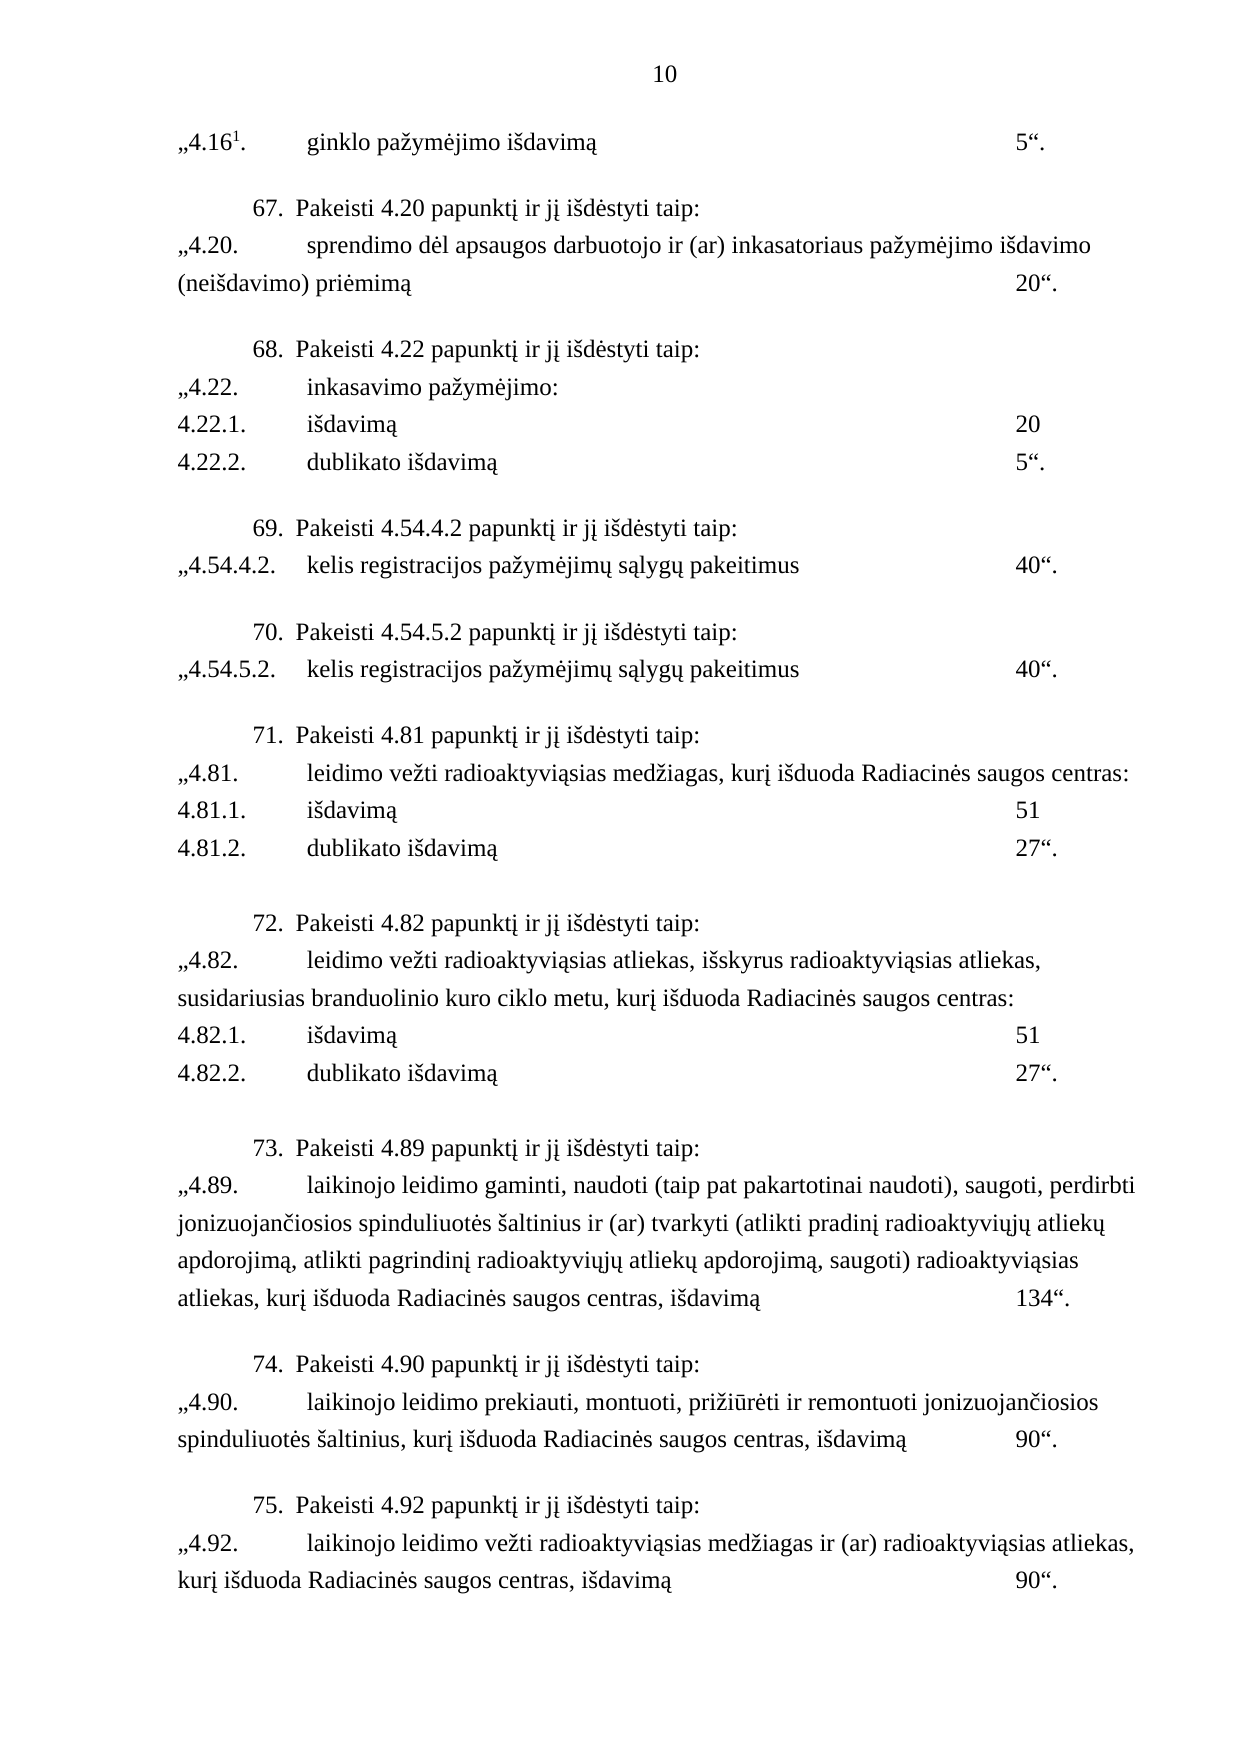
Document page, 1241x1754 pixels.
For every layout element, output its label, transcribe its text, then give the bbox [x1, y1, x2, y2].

text 72. Pakeisti 4.82 papunktį ir jį išdėstyti taip: [177, 899, 1152, 937]
text 4.81.1. išdavimą 51 [177, 787, 1152, 824]
text 4.22.2. dublikato išdavimą 5“. [177, 438, 1152, 476]
text 73. Pakeisti 4.89 papunktį ir jį išdėstyti taip: [177, 1124, 1152, 1162]
text „4.81. leidimo vežti radioaktyviąsias medžiagas, kurį išduoda Radiacinės saugos centras: [177, 749, 1152, 787]
text „4.54.4.2. kelis registracijos pažymėjimų sąlygų pakeitimus 40“. [177, 542, 1152, 579]
text „4.54.5.2. kelis registracijos pažymėjimų sąlygų pakeitimus 40“. [177, 646, 1152, 683]
text 67. Pakeisti 4.20 papunktį ir jį išdėstyti taip: [177, 184, 1152, 222]
text „4.82. leidimo vežti radioaktyviąsias atliekas, išskyrus radioaktyviąsias atliekas, susidariusias branduolinio kuro ciklo metu, kurį išduoda Radiacinės saugos centras: [177, 937, 1152, 1012]
text „4.90. laikinojo leidimo prekiauti, montuoti, prižiūrėti ir remontuoti jonizuojančiosios spinduliuotės šaltinius, kurį išduoda Radiacinės saugos centras, išdavimą 90“. [177, 1378, 1152, 1453]
text 4.82.1. išdavimą 51 [177, 1012, 1152, 1049]
text 4.81.2. dublikato išdavimą 27“. [177, 824, 1152, 862]
text „4.20. sprendimo dėl apsaugos darbuotojo ir (ar) inkasatoriaus pažymėjimo išdavimo (neišdavimo) priėmimą 20“. [177, 222, 1152, 297]
text „4.92. laikinojo leidimo vežti radioaktyviąsias medžiagas ir (ar) radioaktyviąsias atliekas, kurį išduoda Radiacinės saugos centras, išdavimą 90“. [177, 1519, 1152, 1594]
text „4.22. inkasavimo pažymėjimo: [177, 363, 1152, 401]
text „4.161. ginklo pažymėjimo išdavimą 5“. [177, 118, 1152, 156]
text „4.89. laikinojo leidimo gaminti, naudoti (taip pat pakartotinai naudoti), saugoti, perdirbti jonizuojančiosios spinduliuotės šaltinius ir (ar) tvarkyti (atlikti pradinį radioaktyviųjų atliekų apdorojimą, atlikti pagrindinį radioaktyviųjų atliekų apdorojimą, saugoti) radioaktyviąsias atliekas, kurį išduoda Radiacinės saugos centras, išdavimą 134“. [177, 1162, 1152, 1312]
text 74. Pakeisti 4.90 papunktį ir jį išdėstyti taip: [177, 1341, 1152, 1378]
text 75. Pakeisti 4.92 papunktį ir jį išdėstyti taip: [177, 1482, 1152, 1519]
text 4.22.1. išdavimą 20 [177, 401, 1152, 438]
text 71. Pakeisti 4.81 papunktį ir jį išdėstyti taip: [177, 712, 1152, 749]
text 69. Pakeisti 4.54.4.2 papunktį ir jį išdėstyti taip: [177, 504, 1152, 542]
text 70. Pakeisti 4.54.5.2 papunktį ir jį išdėstyti taip: [177, 608, 1152, 646]
text 4.82.2. dublikato išdavimą 27“. [177, 1049, 1152, 1087]
text 68. Pakeisti 4.22 papunktį ir jį išdėstyti taip: [177, 326, 1152, 363]
